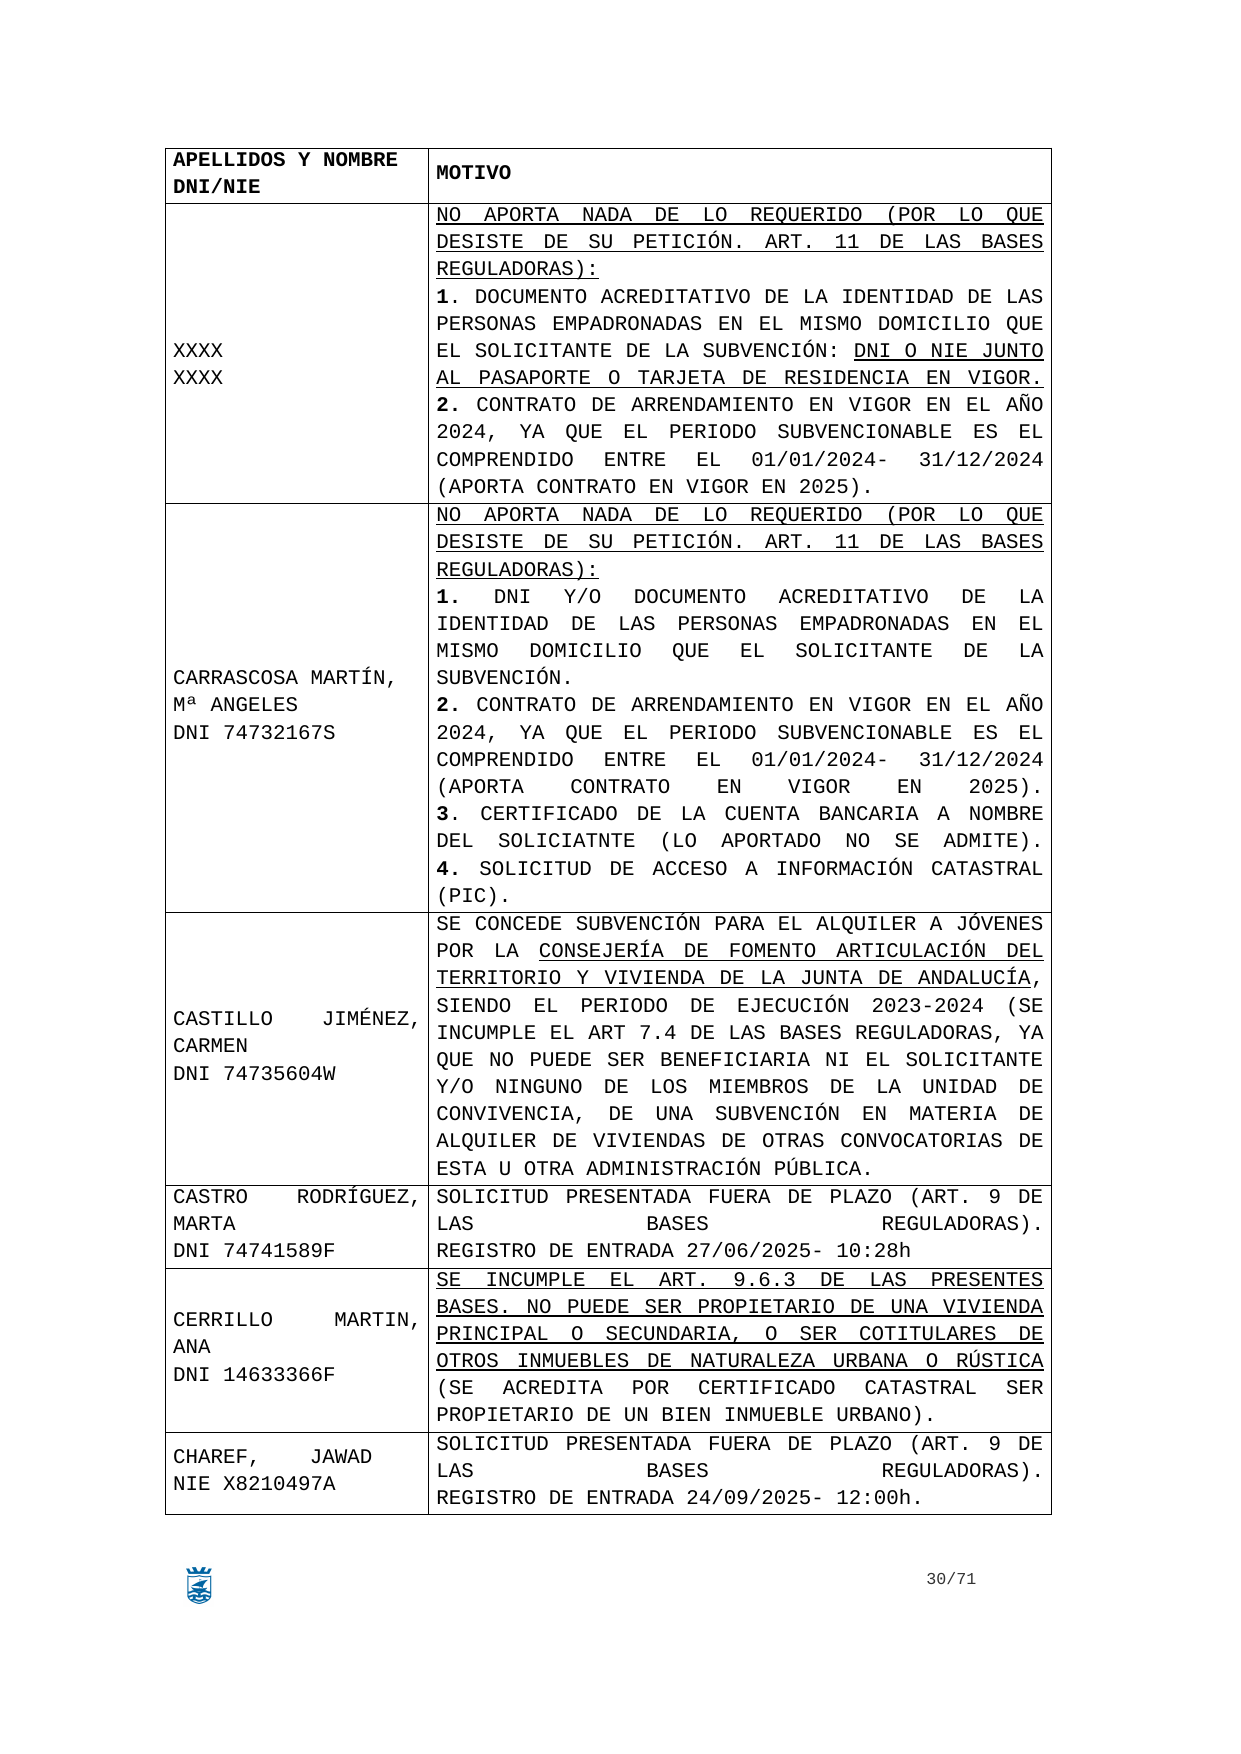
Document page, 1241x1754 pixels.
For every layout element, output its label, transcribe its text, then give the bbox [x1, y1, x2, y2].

table_cell CASTRO RODRÍGUEZ, MARTA DNI 74741589F [166, 1186, 428, 1267]
table_header APELLIDOS Y NOMBRE DNI/NIE [166, 149, 428, 203]
table_cell XXXX XXXX [166, 204, 428, 503]
table_header MOTIVO [429, 149, 1051, 203]
picture [183, 1562, 214, 1607]
table_cell SE CONCEDE SUBVENCIÓN PARA EL ALQUILER A JÓVENES POR LA CONSEJERÍA DE FOMENTO ARTICULACIÓN DEL TERRITORIO Y VIVIENDA DE LA JUNTA DE ANDALUCÍA, SIENDO EL PERIODO DE EJECUCIÓN 2023-2024 (SE INCUMPLE EL ART 7.4 DE LAS BASES REGULADORAS, YA QUE NO PUEDE SER BENEFICIARIA NI EL SOLICITANTE Y/O NINGUNO DE LOS MIEMBROS DE LA UNIDAD DE CONVIVENCIA, DE UNA SUBVENCIÓN EN MATERIA DE ALQUILER DE VIVIENDAS DE OTRAS CONVOCATORIAS DE ESTA U OTRA ADMINISTRACIÓN PÚBLICA. [429, 913, 1051, 1185]
table_cell SOLICITUD PRESENTADA FUERA DE PLAZO (ART. 9 DE LAS BASES REGULADORAS). REGISTRO DE ENTRADA 27/06/2025- 10:28h [429, 1186, 1051, 1267]
table_cell NO APORTA NADA DE LO REQUERIDO (POR LO QUE DESISTE DE SU PETICIÓN. ART. 11 DE LAS BASES REGULADORAS): 1. DNI Y/O DOCUMENTO ACREDITATIVO DE LA IDENTIDAD DE LAS PERSONAS EMPADRONADAS EN EL MISMO DOMICILIO QUE EL SOLICITANTE DE LA SUBVENCIÓN. 2. CONTRATO DE ARRENDAMIENTO EN VIGOR EN EL AÑO 2024, YA QUE EL PERIODO SUBVENCIONABLE ES EL COMPRENDIDO ENTRE EL 01/01/2024- 31/12/2024 (APORTA CONTRATO EN VIGOR EN 2025). 3. CERTIFICADO DE LA CUENTA BANCARIA A NOMBRE DEL SOLICIATNTE (LO APORTADO NO SE ADMITE). 4. SOLICITUD DE ACCESO A INFORMACIÓN CATASTRAL (PIC). [429, 504, 1051, 912]
table_cell SOLICITUD PRESENTADA FUERA DE PLAZO (ART. 9 DE LAS BASES REGULADORAS). REGISTRO DE ENTRADA 24/09/2025- 12:00h. [429, 1433, 1051, 1514]
table_cell CHAREF, JAWAD NIE X8210497A [166, 1433, 428, 1514]
table_cell SE INCUMPLE EL ART. 9.6.3 DE LAS PRESENTES BASES. NO PUEDE SER PROPIETARIO DE UNA VIVIENDA PRINCIPAL O SECUNDARIA, O SER COTITULARES DE OTROS INMUEBLES DE NATURALEZA URBANA O RÚSTICA (SE ACREDITA POR CERTIFICADO CATASTRAL SER PROPIETARIO DE UN BIEN INMUEBLE URBANO). [429, 1269, 1051, 1432]
table_cell NO APORTA NADA DE LO REQUERIDO (POR LO QUE DESISTE DE SU PETICIÓN. ART. 11 DE LAS BASES REGULADORAS): 1. DOCUMENTO ACREDITATIVO DE LA IDENTIDAD DE LAS PERSONAS EMPADRONADAS EN EL MISMO DOMICILIO QUE EL SOLICITANTE DE LA SUBVENCIÓN: DNI O NIE JUNTO AL PASAPORTE O TARJETA DE RESIDENCIA EN VIGOR. 2. CONTRATO DE ARRENDAMIENTO EN VIGOR EN EL AÑO 2024, YA QUE EL PERIODO SUBVENCIONABLE ES EL COMPRENDIDO ENTRE EL 01/01/2024- 31/12/2024 (APORTA CONTRATO EN VIGOR EN 2025). [429, 204, 1051, 503]
table_cell CARRASCOSA MARTÍN, Mª ANGELES DNI 74732167S [166, 504, 428, 912]
table_cell CERRILLO MARTIN, ANA DNI 14633366F [166, 1269, 428, 1432]
table_cell CASTILLO JIMÉNEZ, CARMEN DNI 74735604W [166, 913, 428, 1185]
